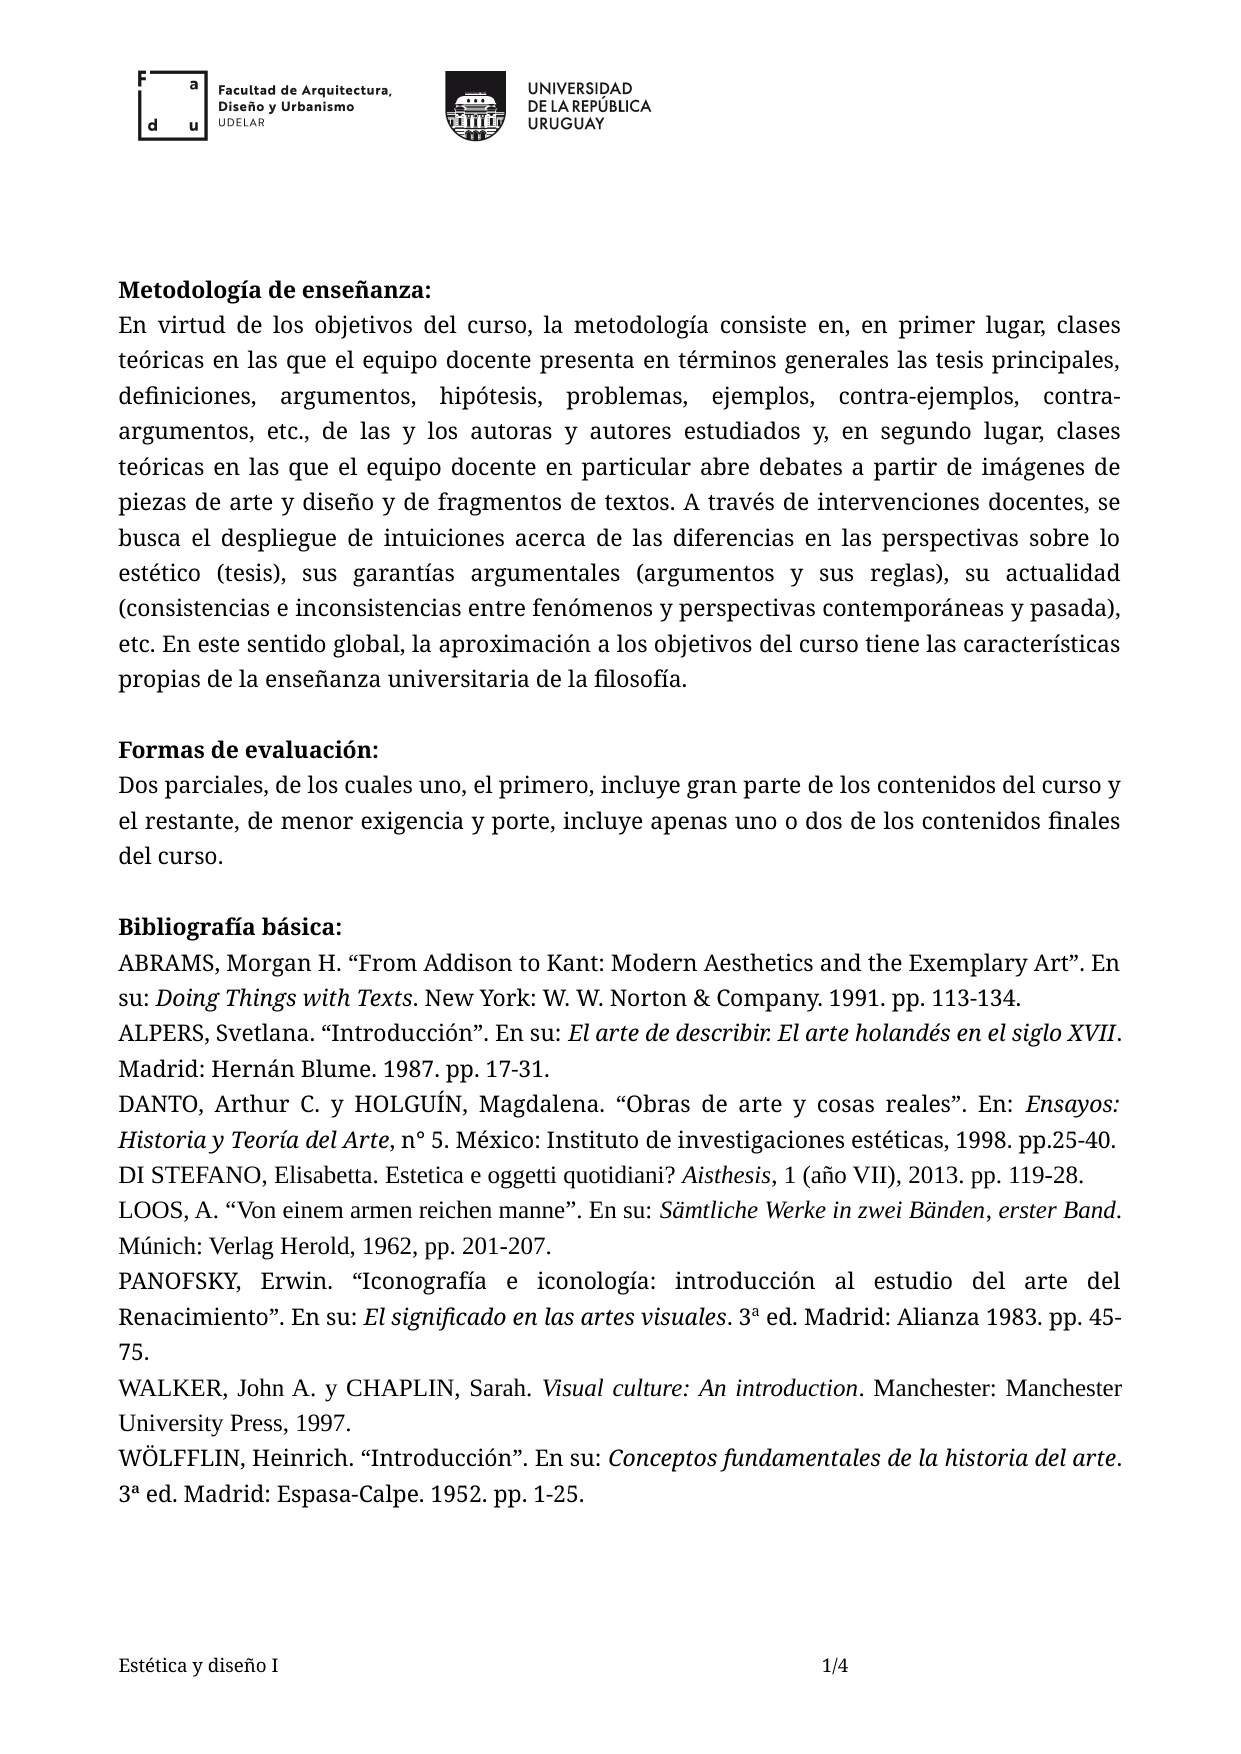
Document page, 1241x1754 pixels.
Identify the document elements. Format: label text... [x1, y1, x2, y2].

text LOOS, A. “Von einem armen reichen manne”. En su: Sämtliche Werke in zwei Bänden, erster Band. Múnich: Verlag Herold, 1962, pp. 201-207. [118, 1191, 1122, 1261]
text Dos parciales, de los cuales uno, el primero, incluye gran parte de los contenidos del curso y el restante, de menor exigencia y porte, incluye apenas uno o dos de los contenidos finales del curso. [118, 766, 1122, 872]
text En virtud de los objetivos del curso, la metodología consiste en, en primer lugar, clases teóricas en las que el equipo docente presenta en términos generales las tesis principales, definiciones, argumentos, hipótesis, problemas, ejemplos, contra-ejemplos, contra-argumentos, etc., de las y los autoras y autores estudiados y, en segundo lugar, clases teóricas en las que el equipo docente en particular abre debates a partir de imágenes de piezas de arte y diseño y de fragmentos de textos. A través de intervenciones docentes, se busca el despliegue de intuiciones acerca de las diferencias en las perspectivas sobre lo estético (tesis), sus garantías argumentales (argumentos y sus reglas), su actualidad (consistencias e inconsistencias entre fenómenos y perspectivas contemporáneas y pasada), etc. En este sentido global, la aproximación a los objetivos del curso tiene las características propias de la enseñanza universitaria de la filosofía. [118, 305, 1122, 695]
text Bibliografía básica: [118, 907, 1122, 943]
text Formas de evaluación: [118, 730, 1122, 766]
picture [0, 0, 1241, 199]
text DI STEFANO, Elisabetta. Estetica e oggetti quotidiani? Aisthesis, 1 (año VII), 2013. pp. 119-28. [118, 1155, 1122, 1191]
text ABRAMS, Morgan H. “From Addison to Kant: Modern Aesthetics and the Exemplary Art”. En su: Doing Things with Texts. New York: W. W. Norton & Company. 1991. pp. 113-134. [118, 943, 1122, 1013]
text WALKER, John A. y CHAPLIN, Sarah. Visual culture: An introduction. Manchester: Manchester University Press, 1997. [118, 1368, 1122, 1438]
text ALPERS, Svetlana. “Introducción”. En su: El arte de describir. El arte holandés en el siglo XVII. Madrid: Hernán Blume. 1987. pp. 17-31. [118, 1013, 1122, 1084]
text DANTO, Arthur C. y HOLGUÍN, Magdalena. “Obras de arte y cosas reales”. En: Ensayos: Historia y Teoría del Arte, n° 5. México: Instituto de investigaciones estéticas, 1998. pp.25-40. [118, 1084, 1122, 1155]
text WÖLFFLIN, Heinrich. “Introducción”. En su: Conceptos fundamentales de la historia del arte. 3ª ed. Madrid: Espasa-Calpe. 1952. pp. 1-25. [118, 1438, 1122, 1509]
text Metodología de enseñanza: [118, 270, 1122, 305]
text PANOFSKY, Erwin. “Iconografía e iconología: introducción al estudio del arte del Renacimiento”. En su: El significado en las artes visuales. 3a ed. Madrid: Alianza 1983. pp. 45-75. [118, 1261, 1122, 1368]
